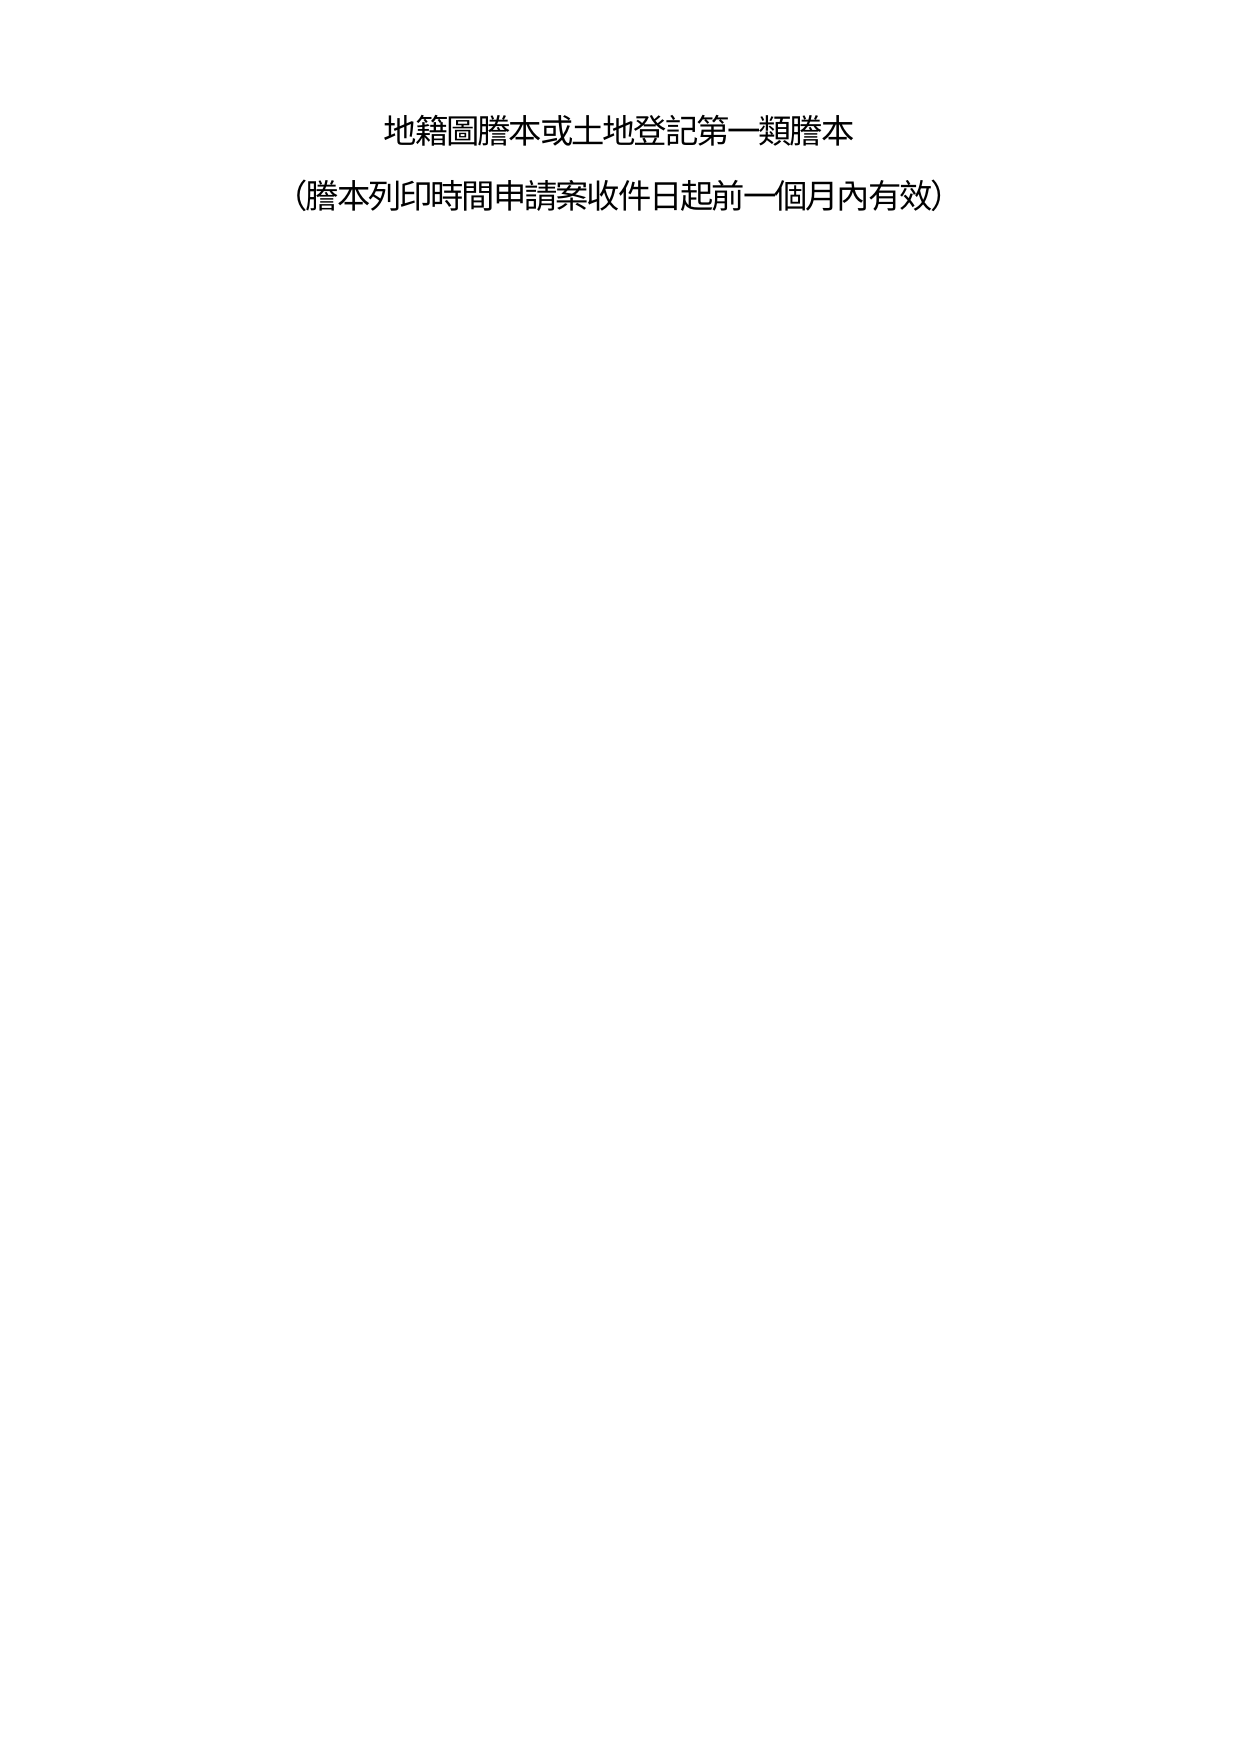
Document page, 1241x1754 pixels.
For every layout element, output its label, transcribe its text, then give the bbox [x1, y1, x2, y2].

text （謄本列印時間申請案收件日起前一個月內有效） [89, 152, 1152, 215]
text 地籍圖謄本或土地登記第一類謄本 [89, 111, 1152, 152]
